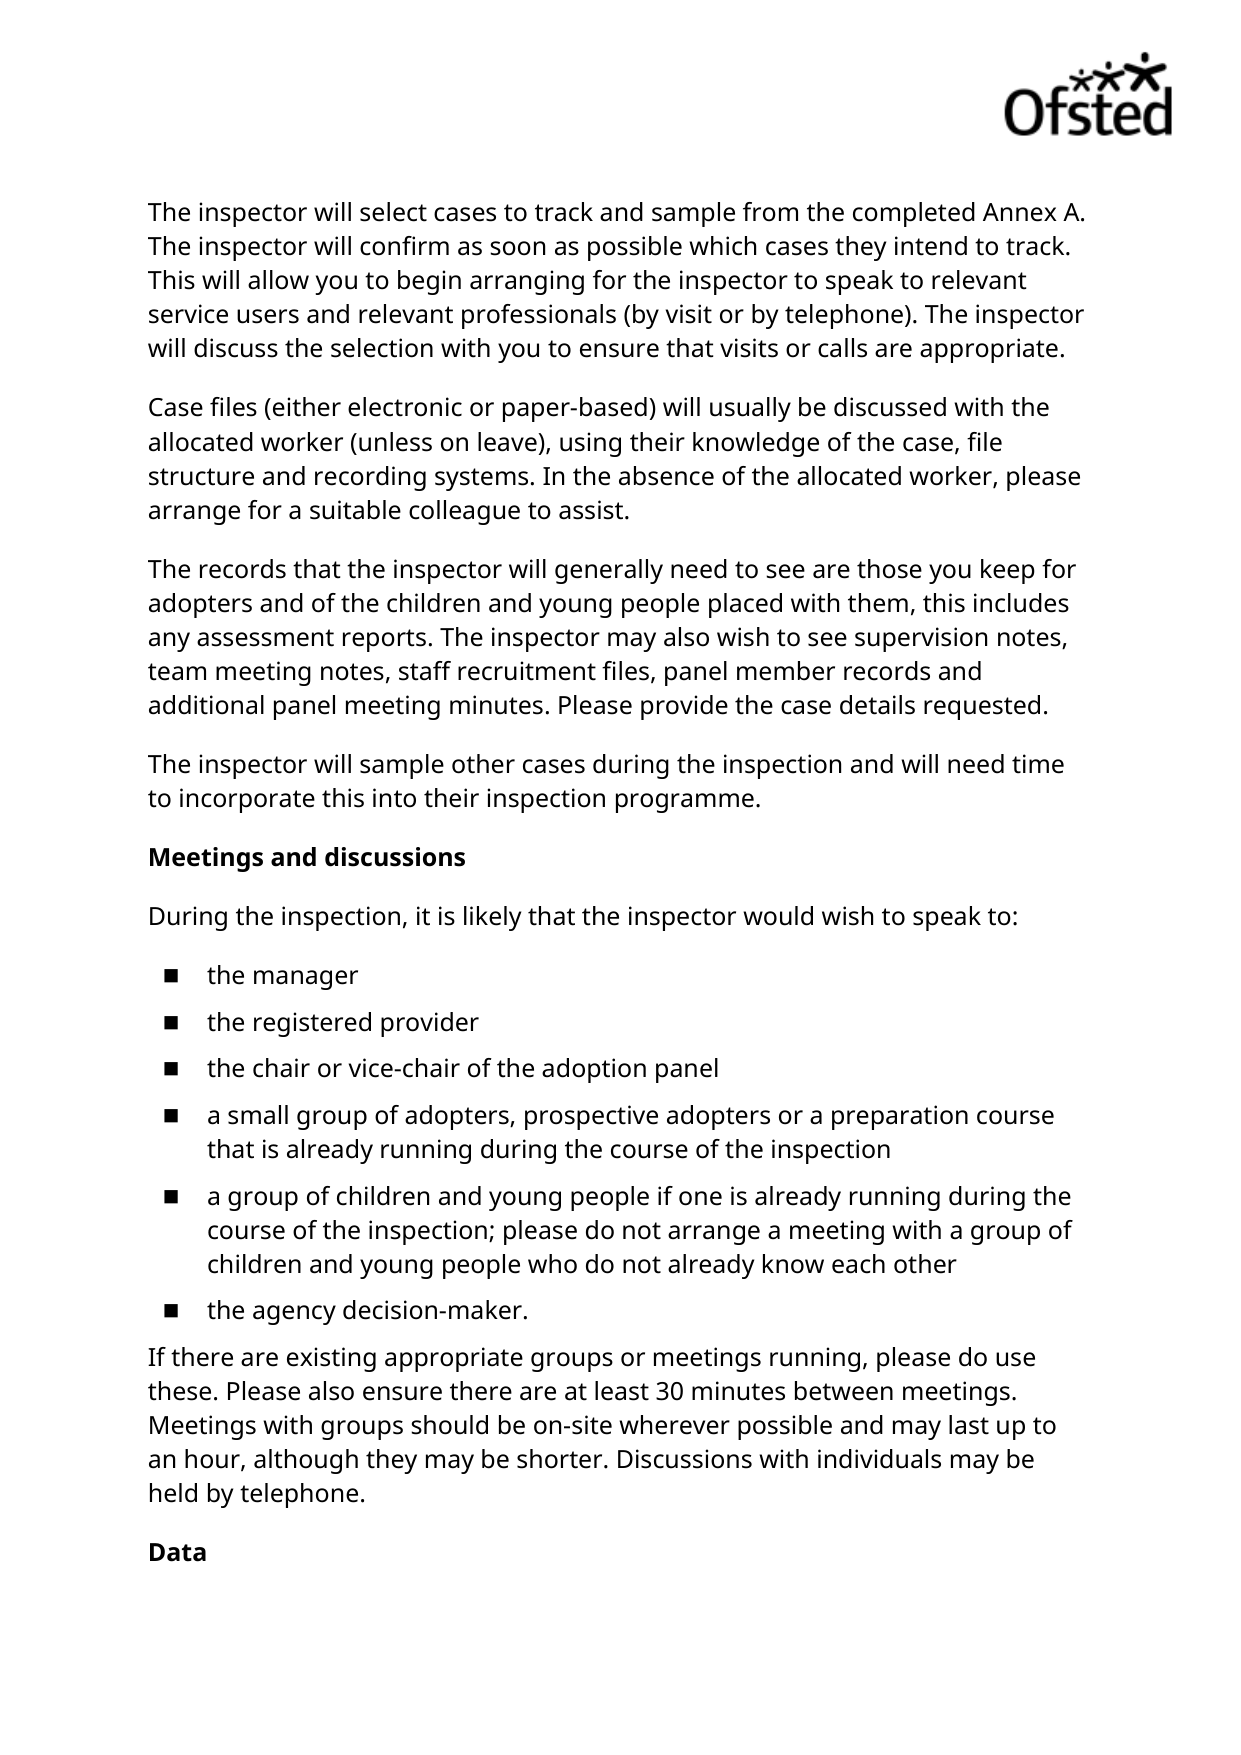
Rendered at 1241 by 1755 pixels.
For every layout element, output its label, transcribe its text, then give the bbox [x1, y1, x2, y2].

text The inspector will sample other cases during the inspection and will need time to incorporate this into their inspection programme. [148, 747, 1093, 815]
list a small group of adopters, prospective adopters or a preparation course that is already running during the course of the inspection [162, 1098, 1093, 1166]
text Data [148, 1535, 1093, 1569]
list the agency decision-maker. [162, 1293, 1093, 1327]
text If there are existing appropriate groups or meetings running, please do use these. Please also ensure there are at least 30 minutes between meetings. Meetings with groups should be on-site wherever possible and may last up to an hour, although they may be shorter. Discussions with individuals may be held by telephone. [148, 1339, 1093, 1510]
list the manager [162, 958, 1093, 992]
text Case files (either electronic or paper-based) will usually be discussed with the allocated worker (unless on leave), using their knowledge of the case, file structure and recording systems. In the absence of the allocated worker, please arrange for a suitable colleague to assist. [148, 390, 1093, 526]
text Meetings and discussions [148, 840, 1093, 874]
list a group of children and young people if one is already running during the course of the inspection; please do not arrange a meeting with a group of children and young people who do not already know each other [162, 1178, 1093, 1280]
text During the inspection, it is likely that the inspector would wish to speak to: [148, 899, 1093, 933]
list the registered provider [162, 1004, 1093, 1038]
text The records that the inspector will generally need to see are those you keep for adopters and of the children and young people placed with them, this includes any assessment reports. The inspector may also wish to see supervision notes, team meeting notes, staff recruitment files, panel member records and additional panel meeting minutes. Please provide the case details requested. [148, 551, 1093, 722]
text The inspector will select cases to track and sample from the completed Annex A. The inspector will confirm as soon as possible which cases they intend to track. This will allow you to begin arranging for the inspector to speak to relevant service users and relevant professionals (by visit or by telephone). The inspector will discuss the selection with you to ensure that visits or calls are appropriate. [148, 195, 1093, 365]
list the chair or vice-chair of the adoption panel [162, 1051, 1093, 1085]
